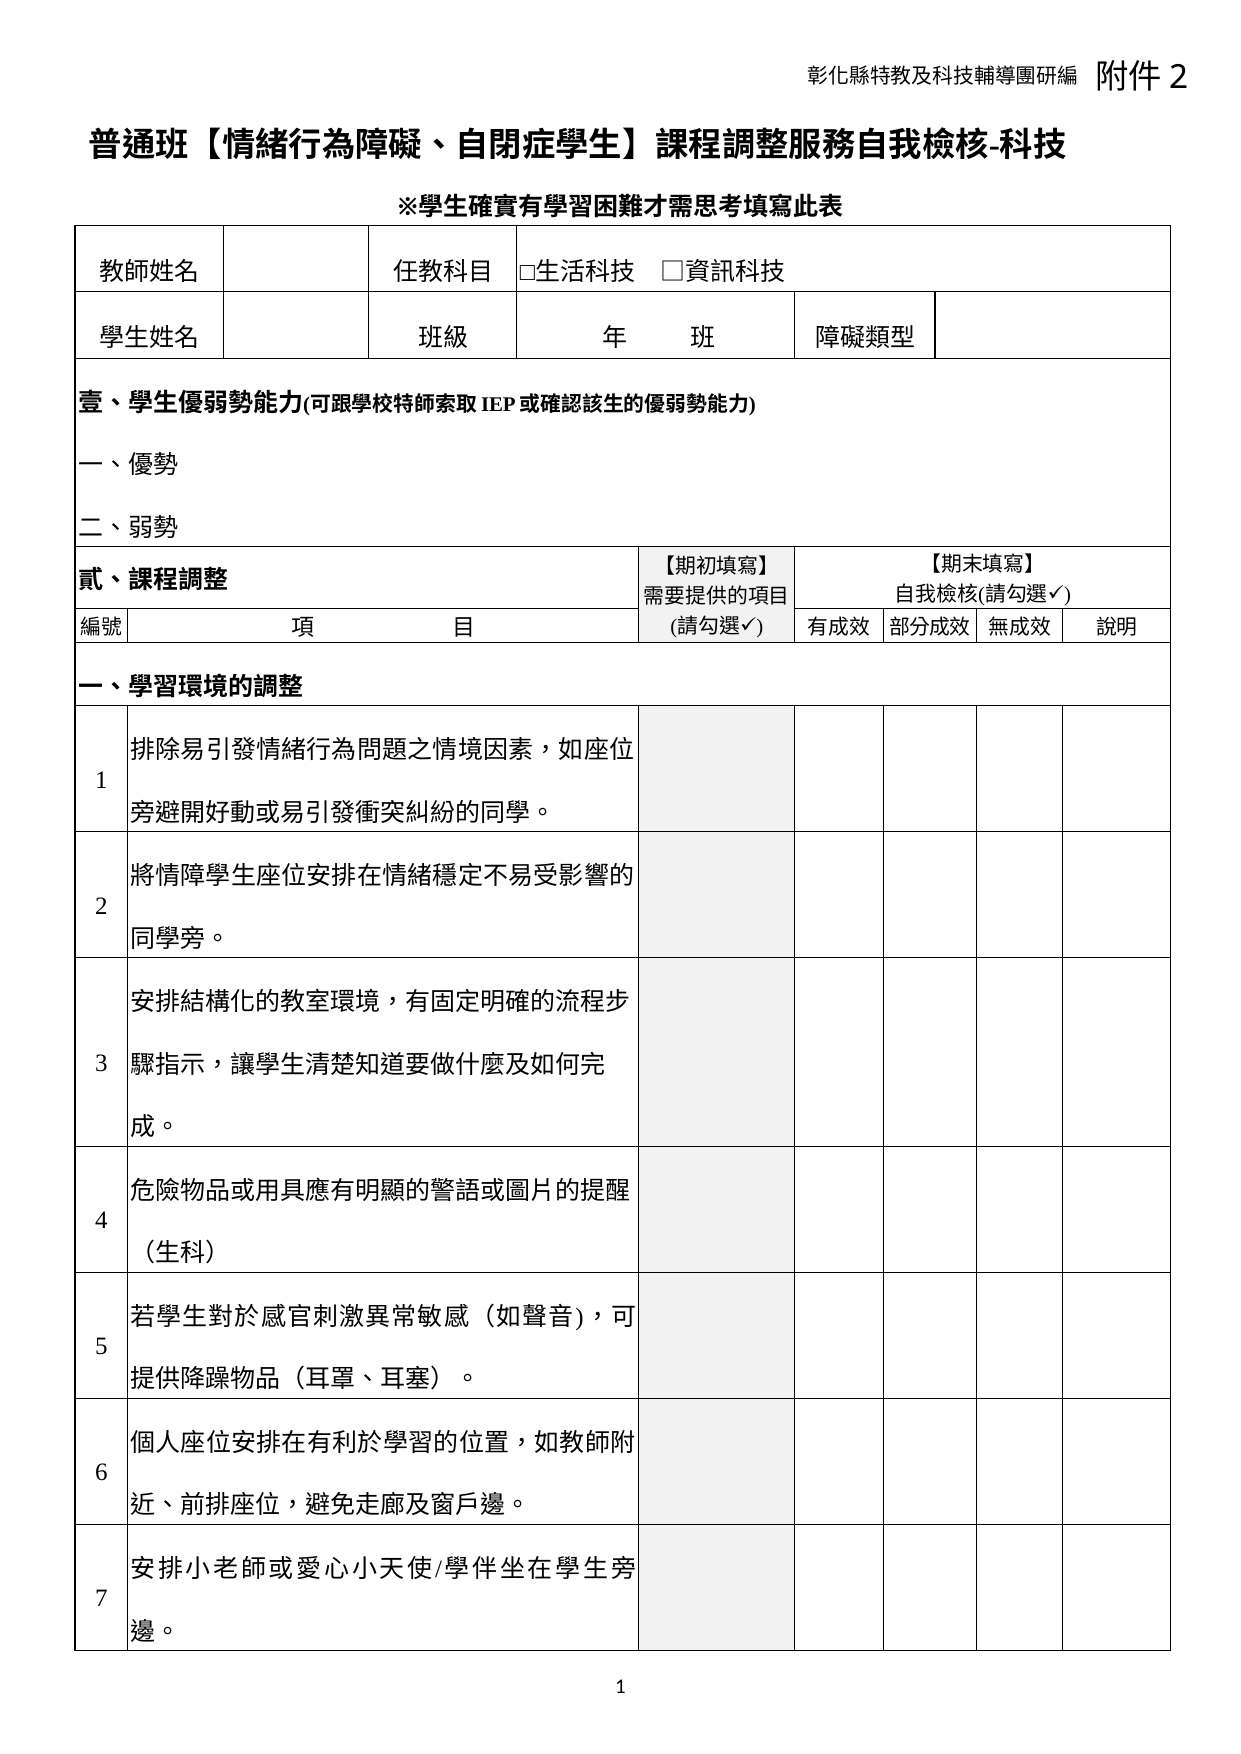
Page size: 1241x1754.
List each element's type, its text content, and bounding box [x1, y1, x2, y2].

table_cell [795, 1147, 883, 1272]
table_cell 個人座位安排在有利於學習的位置，如教師附近、前排座位，避免走廊及窗戶邊。 [128, 1399, 638, 1524]
table_header □生活科技 □資訊科技 [517, 226, 1170, 291]
table_cell 學生姓名 [76, 292, 223, 357]
table_cell 障礙類型 [795, 292, 934, 357]
text 普通班【情緒行為障礙、自閉症學生】課程調整服務自我檢核-科技 [75, 42, 1222, 163]
table_cell 5 [76, 1273, 127, 1398]
table_header 教師姓名 [76, 226, 223, 291]
table_cell 【期初填寫】 需要提供的項目 (請勾選) [639, 547, 794, 642]
table_cell 若學生對於感官刺激異常敏感（如聲音)，可提供降躁物品（耳罩、耳塞）。 [128, 1273, 638, 1398]
table_cell 班級 [369, 292, 516, 357]
table_cell 6 [76, 1399, 127, 1524]
table_cell [795, 958, 883, 1146]
text ※學生確實有學習困難才需思考填寫此表 [75, 163, 1165, 225]
table_cell [1063, 706, 1170, 831]
table_cell [1063, 1525, 1170, 1650]
table_cell [884, 1147, 976, 1272]
table_cell [884, 706, 976, 831]
table_cell [639, 1147, 794, 1272]
table_cell [795, 1273, 883, 1398]
table_cell [795, 1399, 883, 1524]
table_cell [639, 1399, 794, 1524]
table_cell 說明 [1063, 609, 1170, 642]
table_header 任教科目 [369, 226, 516, 291]
table_cell 編號 [76, 609, 127, 642]
table_cell [639, 958, 794, 1146]
table_cell 無成效 [977, 609, 1062, 642]
text 附件2 [1095, 49, 1207, 98]
table_cell 將情障學生座位安排在情緒穩定不易受影響的同學旁。 [128, 832, 638, 957]
table_cell 壹、學生優弱勢能力(可跟學校特師索取IEP或確認該生的優弱勢能力) 一、優勢 二、弱勢 [76, 359, 1170, 546]
table_cell 2 [76, 832, 127, 957]
table_cell 排除易引發情緒行為問題之情境因素，如座位旁避開好動或易引發衝突糾紛的同學。 [128, 706, 638, 831]
table_cell [977, 1147, 1062, 1272]
table_cell 年 班 [517, 292, 794, 357]
table_cell [977, 1525, 1062, 1650]
table_cell [795, 1525, 883, 1650]
table_cell [795, 706, 883, 831]
table_cell [884, 832, 976, 957]
table_cell [977, 1273, 1062, 1398]
table_header [224, 226, 368, 291]
table_cell [977, 958, 1062, 1146]
table_cell 有成效 [795, 609, 883, 642]
table_cell [884, 958, 976, 1146]
table_cell [1063, 832, 1170, 957]
table_cell [639, 1525, 794, 1650]
table_cell [1063, 958, 1170, 1146]
table_cell 安排結構化的教室環境，有固定明確的流程步驟指示，讓學生清楚知道要做什麼及如何完成。 [128, 958, 638, 1146]
table_cell 4 [76, 1147, 127, 1272]
table_cell [884, 1273, 976, 1398]
table_cell [1063, 1147, 1170, 1272]
table_cell 一、學習環境的調整 [76, 643, 1170, 705]
table_cell [639, 1273, 794, 1398]
table_cell [977, 706, 1062, 831]
table_cell [884, 1399, 976, 1524]
table_cell 7 [76, 1525, 127, 1650]
table_cell [1063, 1399, 1170, 1524]
table_cell 貳、課程調整 [76, 547, 638, 607]
table_cell [977, 1399, 1062, 1524]
table_cell [884, 1525, 976, 1650]
table_cell [224, 292, 368, 357]
table_cell 部分成效 [884, 609, 976, 642]
table_cell 危險物品或用具應有明顯的警語或圖片的提醒（生科） [128, 1147, 638, 1272]
table_cell 安排小老師或愛心小天使/學伴坐在學生旁邊。 [128, 1525, 638, 1650]
table_cell 【期末填寫】 自我檢核(請勾選) [795, 547, 1170, 607]
table_cell [639, 706, 794, 831]
table_cell [639, 832, 794, 957]
table_cell 項 目 [128, 609, 638, 642]
table_cell 3 [76, 958, 127, 1146]
table_cell [795, 832, 883, 957]
table_cell [936, 292, 1170, 357]
table_cell [1063, 1273, 1170, 1398]
table_cell [977, 832, 1062, 957]
table_cell 1 [76, 706, 127, 831]
